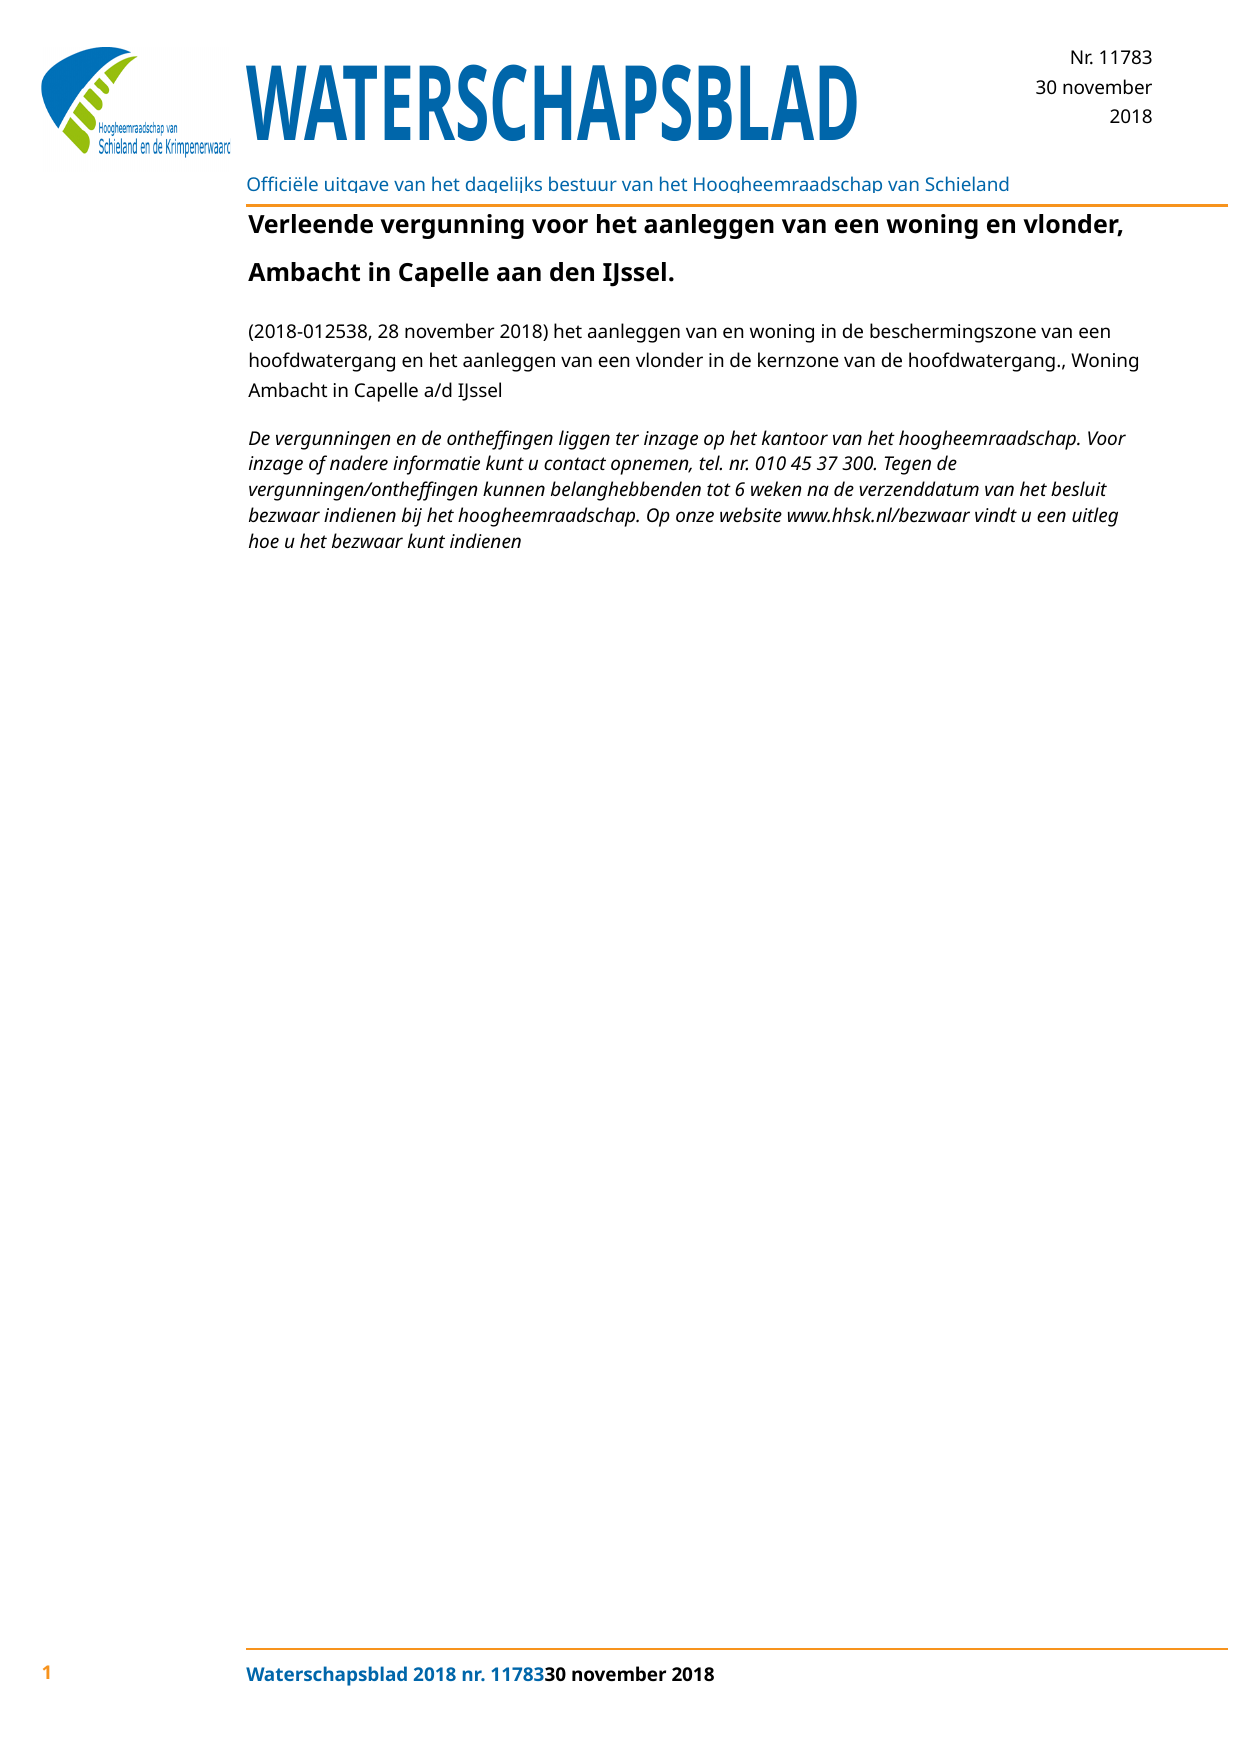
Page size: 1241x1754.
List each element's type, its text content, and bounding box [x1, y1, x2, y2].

text Verleende vergunning voor het aanleggen van een woning en vlonder, Ambacht in Capelle aan den IJssel. [248, 207, 1152, 288]
picture [41, 47, 231, 172]
text (2018-012538, 28 november 2018) het aanleggen van en woning in de beschermingszone van een hoofdwatergang en het aanleggen van een vlonder in de kernzone van de hoofdwatergang., Woning Ambacht in Capelle a/d IJssel [248, 318, 1152, 403]
text De vergunningen en de ontheffingen liggen ter inzage op het kantoor van het hoogheemraadschap. Voor inzage of nadere informatie kunt u contact opnemen, tel. nr. 010 45 37 300. Tegen de vergunningen/ontheffingen kunnen belanghebbenden tot 6 weken na de verzenddatum van het besluit bezwaar indienen bij het hoogheemraadschap. Op onze website www.hhsk.nl/bezwaar vindt u een uitleg hoe u het bezwaar kunt indienen [248, 425, 1152, 553]
